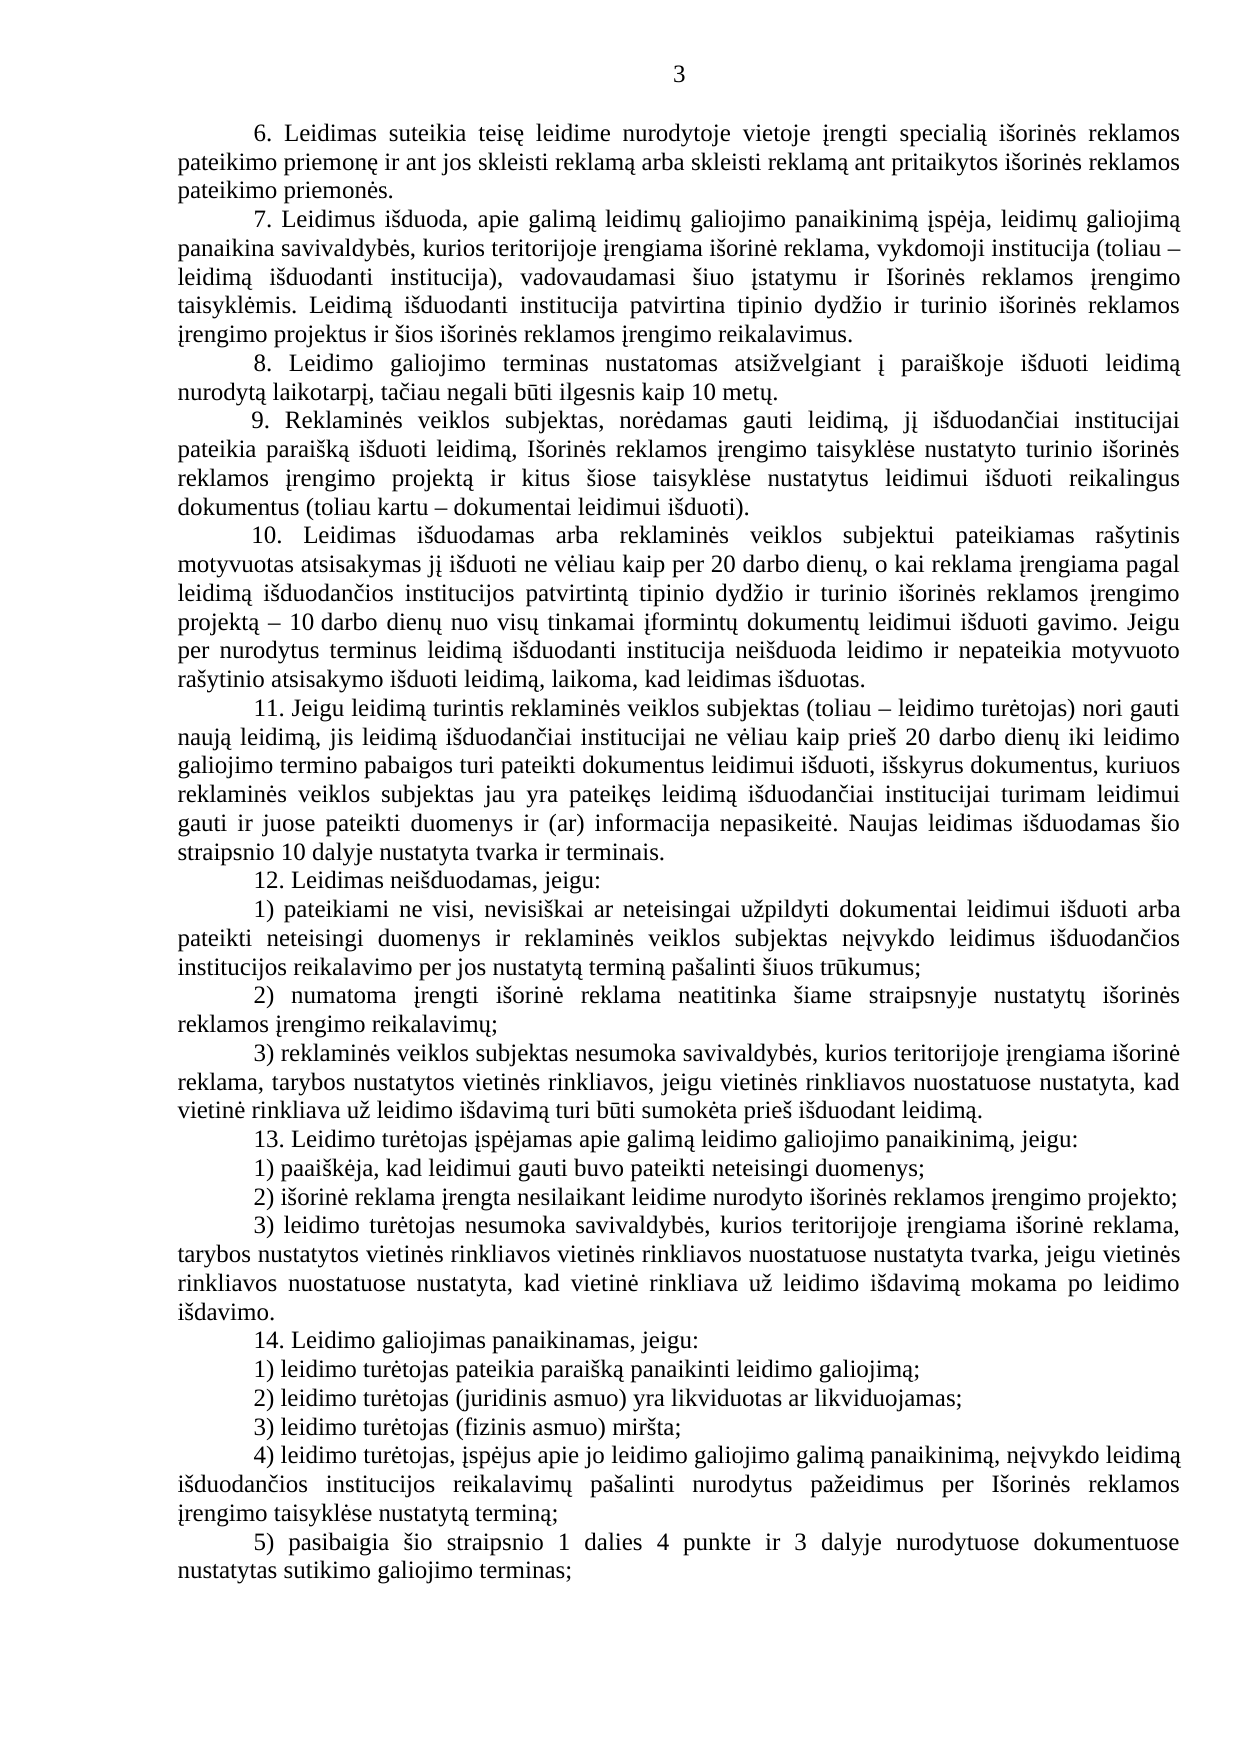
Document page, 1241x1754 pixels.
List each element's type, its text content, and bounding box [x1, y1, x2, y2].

text 14. Leidimo galiojimas panaikinamas, jeigu: [177, 1326, 1181, 1354]
text 2) numatoma įrengti išorinė reklama neatitinka šiame straipsnyje nustatytų išorinės reklamos įrengimo reikalavimų; [177, 981, 1181, 1038]
text 4) leidimo turėtojas, įspėjus apie jo leidimo galiojimo galimą panaikinimą, neįvykdo leidimą išduodančios institucijos reikalavimų pašalinti nurodytus pažeidimus per Išorinės reklamos įrengimo taisyklėse nustatytą terminą; [177, 1441, 1181, 1527]
text 9. Reklaminės veiklos subjektas, norėdamas gauti leidimą, jį išduodančiai institucijai pateikia paraišką išduoti leidimą, Išorinės reklamos įrengimo taisyklėse nustatyto turinio išorinės reklamos įrengimo projektą ir kitus šiose taisyklėse nustatytus leidimui išduoti reikalingus dokumentus (toliau kartu – dokumentai leidimui išduoti). [177, 406, 1181, 521]
text 13. Leidimo turėtojas įspėjamas apie galimą leidimo galiojimo panaikinimą, jeigu: [177, 1124, 1181, 1153]
text 3) leidimo turėtojas nesumoka savivaldybės, kurios teritorijoje įrengiama išorinė reklama, tarybos nustatytos vietinės rinkliavos vietinės rinkliavos nuostatuose nustatyta tvarka, jeigu vietinės rinkliavos nuostatuose nustatyta, kad vietinė rinkliava už leidimo išdavimą mokama po leidimo išdavimo. [177, 1211, 1181, 1326]
text 7. Leidimus išduoda, apie galimą leidimų galiojimo panaikinimą įspėja, leidimų galiojimą panaikina savivaldybės, kurios teritorijoje įrengiama išorinė reklama, vykdomoji institucija (toliau – leidimą išduodanti institucija), vadovaudamasi šiuo įstatymu ir Išorinės reklamos įrengimo taisyklėmis. Leidimą išduodanti institucija patvirtina tipinio dydžio ir turinio išorinės reklamos įrengimo projektus ir šios išorinės reklamos įrengimo reikalavimus. [177, 204, 1181, 348]
text 1) pateikiami ne visi, nevisiškai ar neteisingai užpildyti dokumentai leidimui išduoti arba pateikti neteisingi duomenys ir reklaminės veiklos subjektas neįvykdo leidimus išduodančios institucijos reikalavimo per jos nustatytą terminą pašalinti šiuos trūkumus; [177, 894, 1181, 981]
text 3) leidimo turėtojas (fizinis asmuo) miršta; [177, 1412, 1181, 1441]
text 12. Leidimas neišduodamas, jeigu: [177, 866, 1181, 894]
text 1) leidimo turėtojas pateikia paraišką panaikinti leidimo galiojimą; [177, 1354, 1181, 1383]
text 3) reklaminės veiklos subjektas nesumoka savivaldybės, kurios teritorijoje įrengiama išorinė reklama, tarybos nustatytos vietinės rinkliavos, jeigu vietinės rinkliavos nuostatuose nustatyta, kad vietinė rinkliava už leidimo išdavimą turi būti sumokėta prieš išduodant leidimą. [177, 1038, 1181, 1124]
text 8. Leidimo galiojimo terminas nustatomas atsižvelgiant į paraiškoje išduoti leidimą nurodytą laikotarpį, tačiau negali būti ilgesnis kaip 10 metų. [177, 348, 1181, 406]
text 1) paaiškėja, kad leidimui gauti buvo pateikti neteisingi duomenys; [177, 1153, 1181, 1182]
text 11. Jeigu leidimą turintis reklaminės veiklos subjektas (toliau – leidimo turėtojas) nori gauti naują leidimą, jis leidimą išduodančiai institucijai ne vėliau kaip prieš 20 darbo dienų iki leidimo galiojimo termino pabaigos turi pateikti dokumentus leidimui išduoti, išskyrus dokumentus, kuriuos reklaminės veiklos subjektas jau yra pateikęs leidimą išduodančiai institucijai turimam leidimui gauti ir juose pateikti duomenys ir (ar) informacija nepasikeitė. Naujas leidimas išduodamas šio straipsnio 10 dalyje nustatyta tvarka ir terminais. [177, 693, 1181, 866]
text 6. Leidimas suteikia teisę leidime nurodytoje vietoje įrengti specialią išorinės reklamos pateikimo priemonę ir ant jos skleisti reklamą arba skleisti reklamą ant pritaikytos išorinės reklamos pateikimo priemonės. [177, 118, 1181, 204]
text 2) leidimo turėtojas (juridinis asmuo) yra likviduotas ar likviduojamas; [177, 1383, 1181, 1412]
text 10. Leidimas išduodamas arba reklaminės veiklos subjektui pateikiamas rašytinis motyvuotas atsisakymas jį išduoti ne vėliau kaip per 20 darbo dienų, o kai reklama įrengiama pagal leidimą išduodančios institucijos patvirtintą tipinio dydžio ir turinio išorinės reklamos įrengimo projektą – 10 darbo dienų nuo visų tinkamai įformintų dokumentų leidimui išduoti gavimo. Jeigu per nurodytus terminus leidimą išduodanti institucija neišduoda leidimo ir nepateikia motyvuoto rašytinio atsisakymo išduoti leidimą, laikoma, kad leidimas išduotas. [177, 521, 1181, 693]
text 5) pasibaigia šio straipsnio 1 dalies 4 punkte ir 3 dalyje nurodytuose dokumentuose nustatytas sutikimo galiojimo terminas; [177, 1527, 1181, 1584]
text 2) išorinė reklama įrengta nesilaikant leidime nurodyto išorinės reklamos įrengimo projekto; [177, 1182, 1181, 1211]
